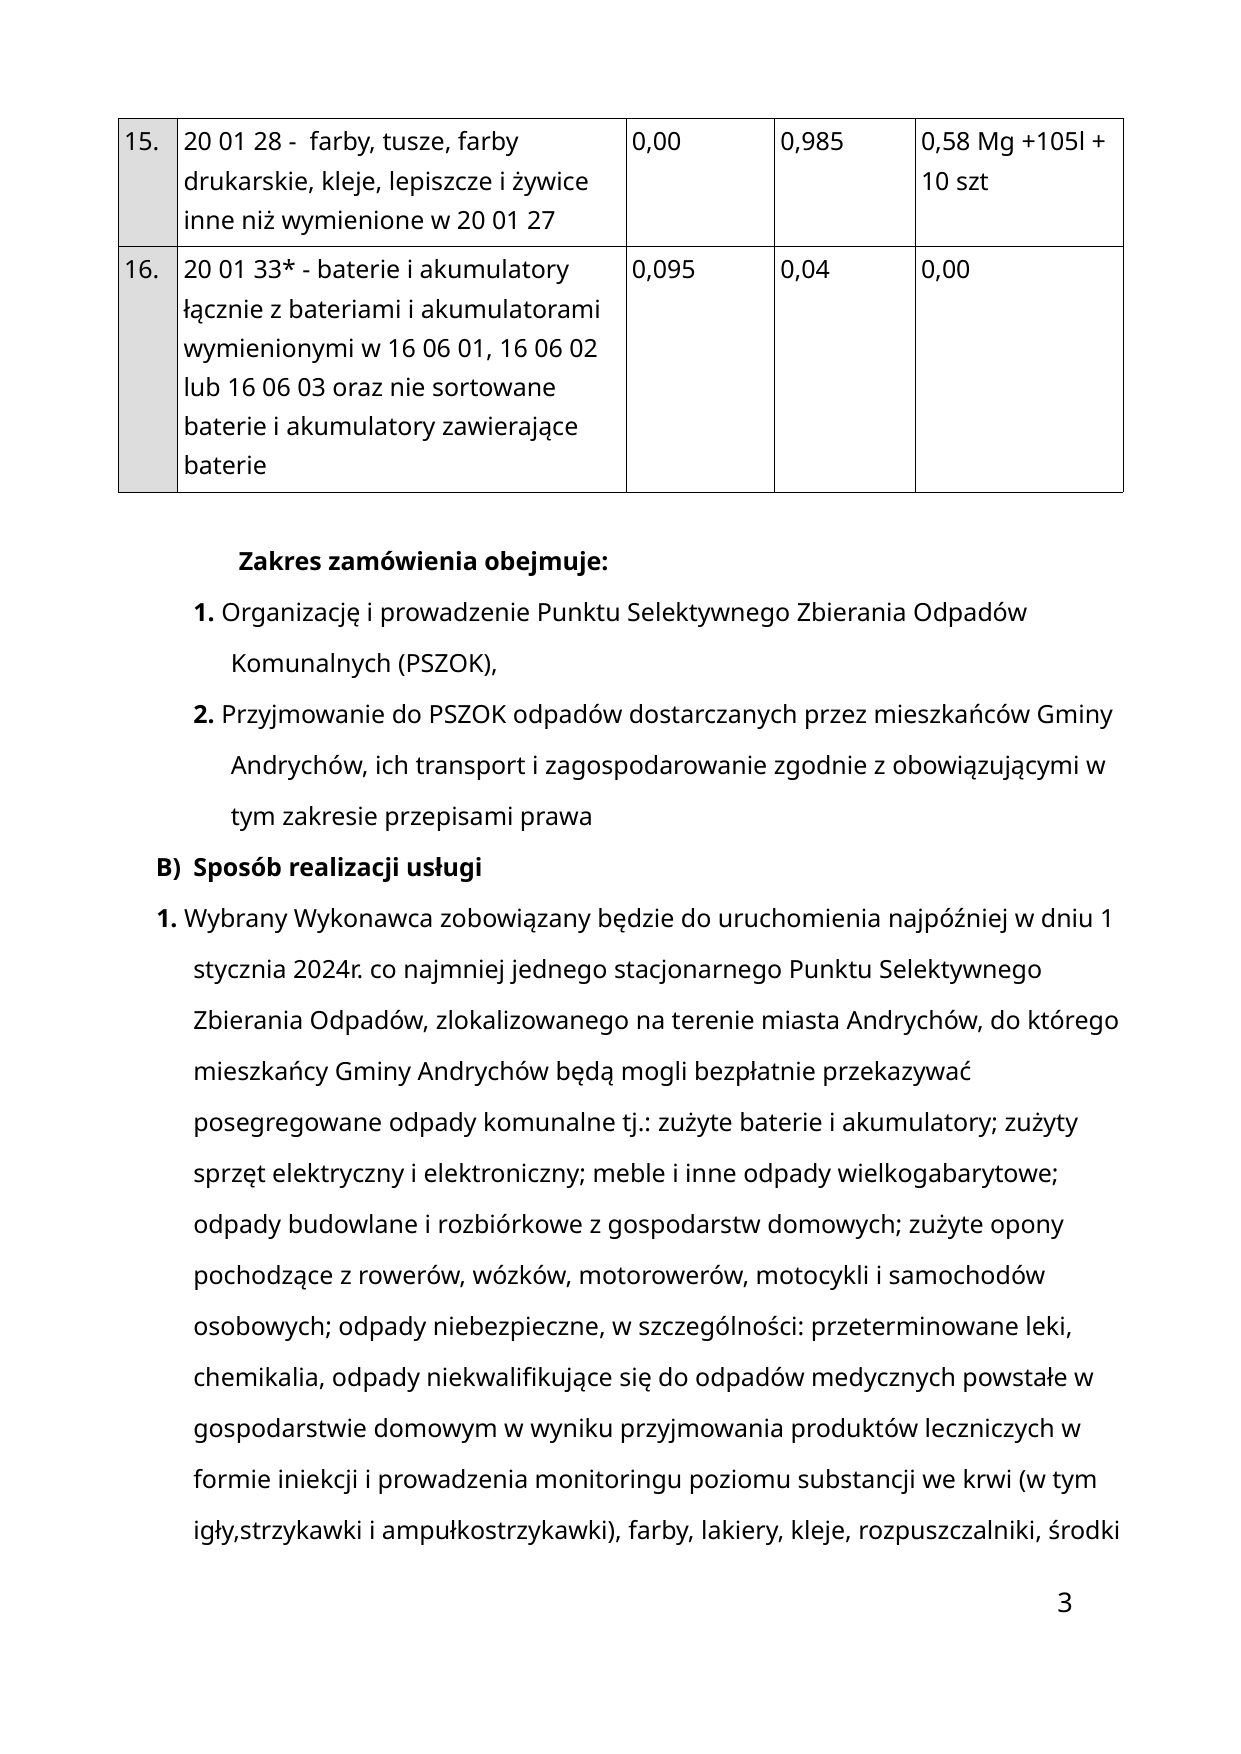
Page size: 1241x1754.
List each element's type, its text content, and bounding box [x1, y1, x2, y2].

list Wybrany Wykonawca zobowiązany będzie do uruchomienia najpóźniej w dniu 1 stycznia 2024r. co najmniej jednego stacjonarnego Punktu Selektywnego Zbierania Odpadów, zlokalizowanego na terenie miasta Andrychów, do którego mieszkańcy Gminy Andrychów będą mogli bezpłatnie przekazywać posegregowane odpady komunalne tj.: zużyte baterie i akumulatory; zużyty sprzęt elektryczny i elektroniczny; meble i inne odpady wielkogabarytowe; odpady budowlane i rozbiórkowe z gospodarstw domowych; zużyte opony pochodzące z rowerów, wózków, motorowerów, motocykli i samochodów osobowych; odpady niebezpieczne, w szczególności: przeterminowane leki, chemikalia, odpady niekwalifikujące się do odpadów medycznych powstałe w gospodarstwie domowym w wyniku przyjmowania produktów leczniczych w formie iniekcji i prowadzenia monitoringu poziomu substancji we krwi (w tym igły,strzykawki i ampułkostrzykawki), farby, lakiery, kleje, rozpuszczalniki, środki [156, 901, 1122, 1547]
table_cell 20 01 33* - baterie i akumulatory łącznie z bateriami i akumulatorami wymienionymi w 16 06 01, 16 06 02 lub 16 06 03 oraz nie sortowane baterie i akumulatory zawierające baterie [178, 247, 626, 492]
table_cell 16. [119, 247, 177, 492]
list Zakres zamówienia obejmuje: [201, 543, 1122, 577]
table_cell 0,00 [627, 119, 774, 246]
table_cell 0,00 [916, 247, 1123, 492]
list Przyjmowanie do PSZOK odpadów dostarczanych przez mieszkańców Gminy Andrychów, ich transport i zagospodarowanie zgodnie z obowiązującymi w tym zakresie przepisami prawa [193, 696, 1122, 832]
list Sposób realizacji usługi [156, 849, 1122, 883]
table_cell 0,04 [775, 247, 915, 492]
table_cell 0,095 [627, 247, 774, 492]
table_cell 15. [119, 119, 177, 246]
table_cell 0,58 Mg +105l + 10 szt [916, 119, 1123, 246]
list Organizację i prowadzenie Punktu Selektywnego Zbierania Odpadów Komunalnych (PSZOK), [193, 594, 1122, 679]
table_cell 20 01 28 - farby, tusze, farby drukarskie, kleje, lepiszcze i żywice inne niż wymienione w 20 01 27 [178, 119, 626, 246]
table_cell 0,985 [775, 119, 915, 246]
